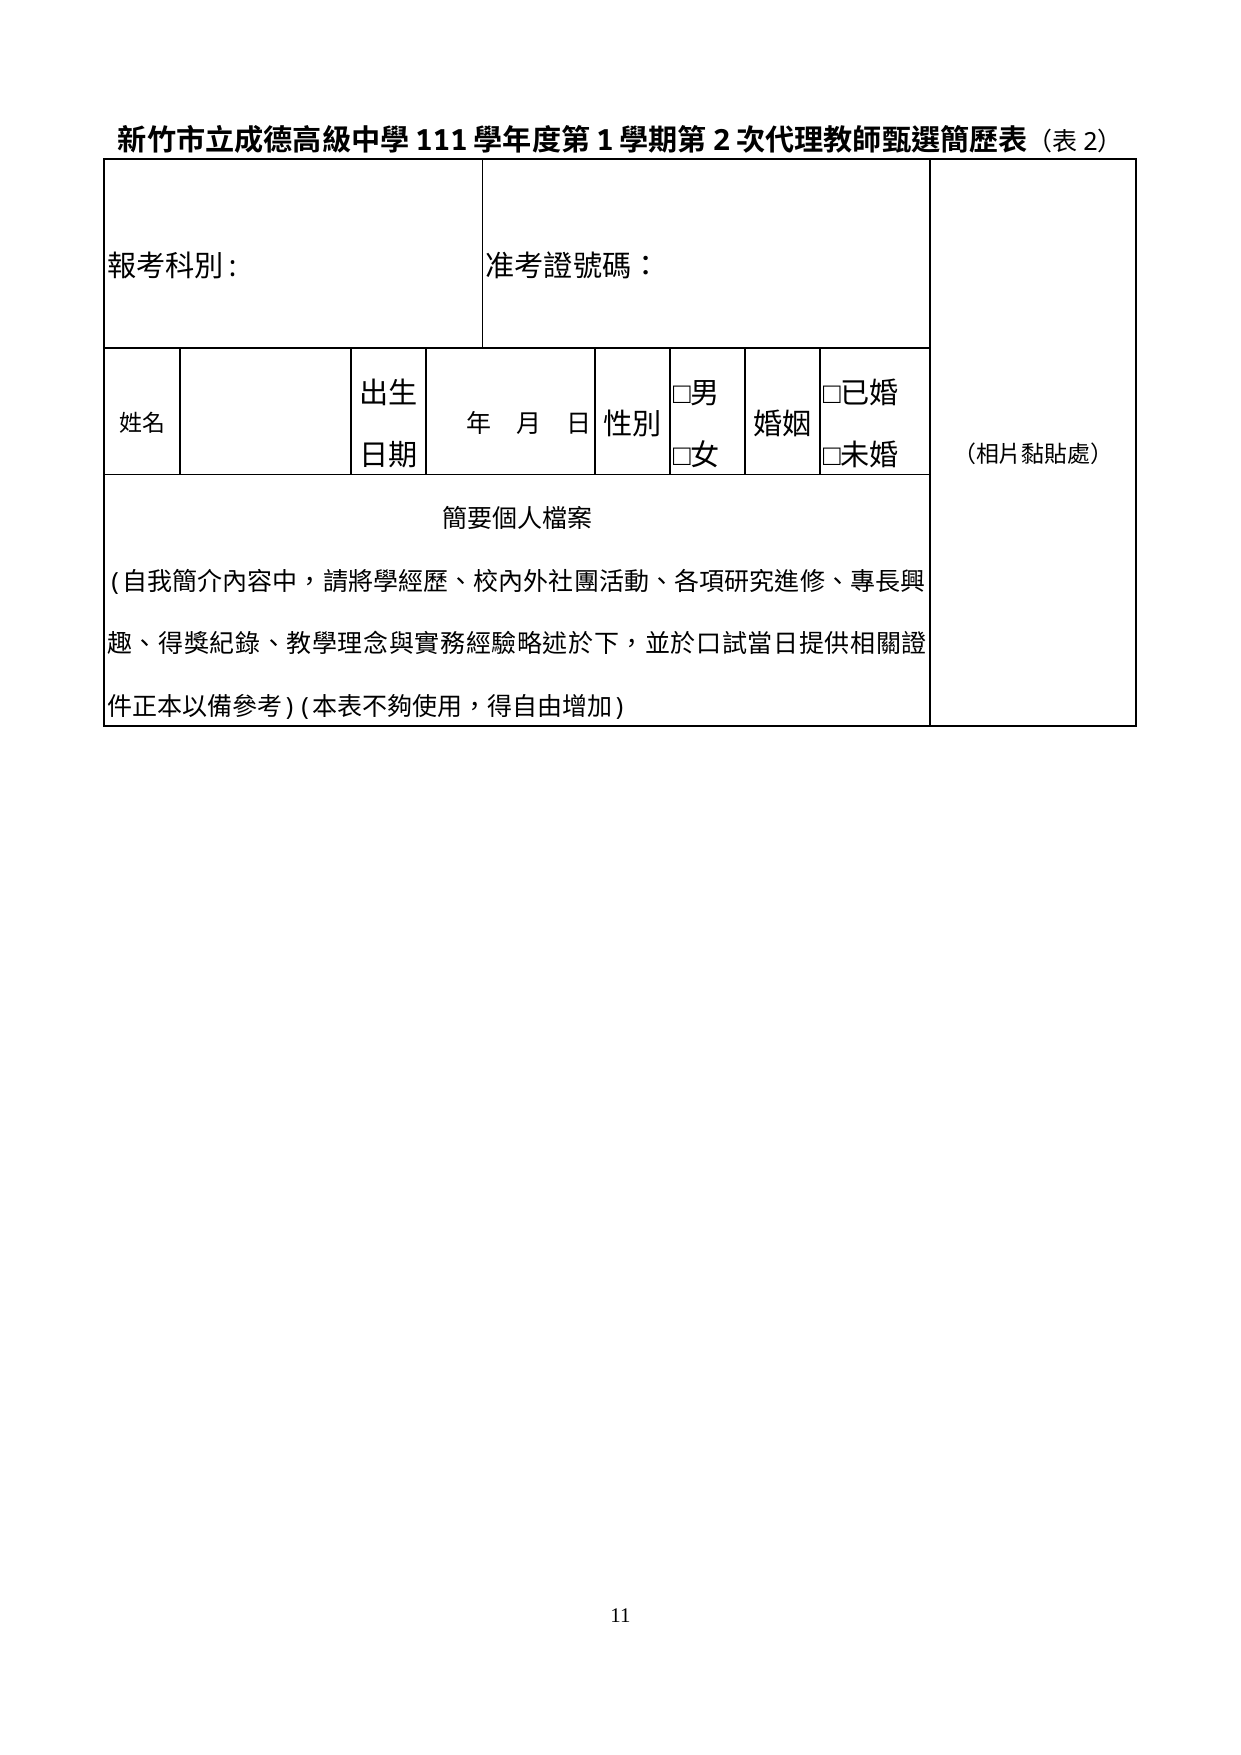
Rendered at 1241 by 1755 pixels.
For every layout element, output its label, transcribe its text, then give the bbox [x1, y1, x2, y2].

table_cell 姓名 [105, 349, 179, 474]
table_cell □男 □女 [671, 349, 744, 474]
table_header （相片黏貼處） [931, 160, 1135, 725]
table_header 准考證號碼： [483, 160, 929, 347]
table_cell 性別 [596, 349, 669, 474]
text 新竹市立成德高級中學111學年度第1學期第2次代理教師甄選簡歷表（表2） [47, 96, 1193, 158]
table_cell [181, 349, 350, 474]
table_cell 出生日期 [352, 349, 425, 474]
table_header 報考科別: [105, 160, 482, 347]
table_cell □已婚 □未婚 [821, 349, 929, 474]
table_cell 婚姻 [746, 349, 819, 474]
table_cell 年 月 日 [427, 349, 594, 474]
table_cell 簡要個人檔案 (自我簡介內容中，請將學經歷、校內外社團活動、各項研究進修、專長興趣、得獎紀錄、教學理念與實務經驗略述於下，並於口試當日提供相關證件正本以備參考)(本表不夠使用，得自由增加) [105, 475, 929, 725]
